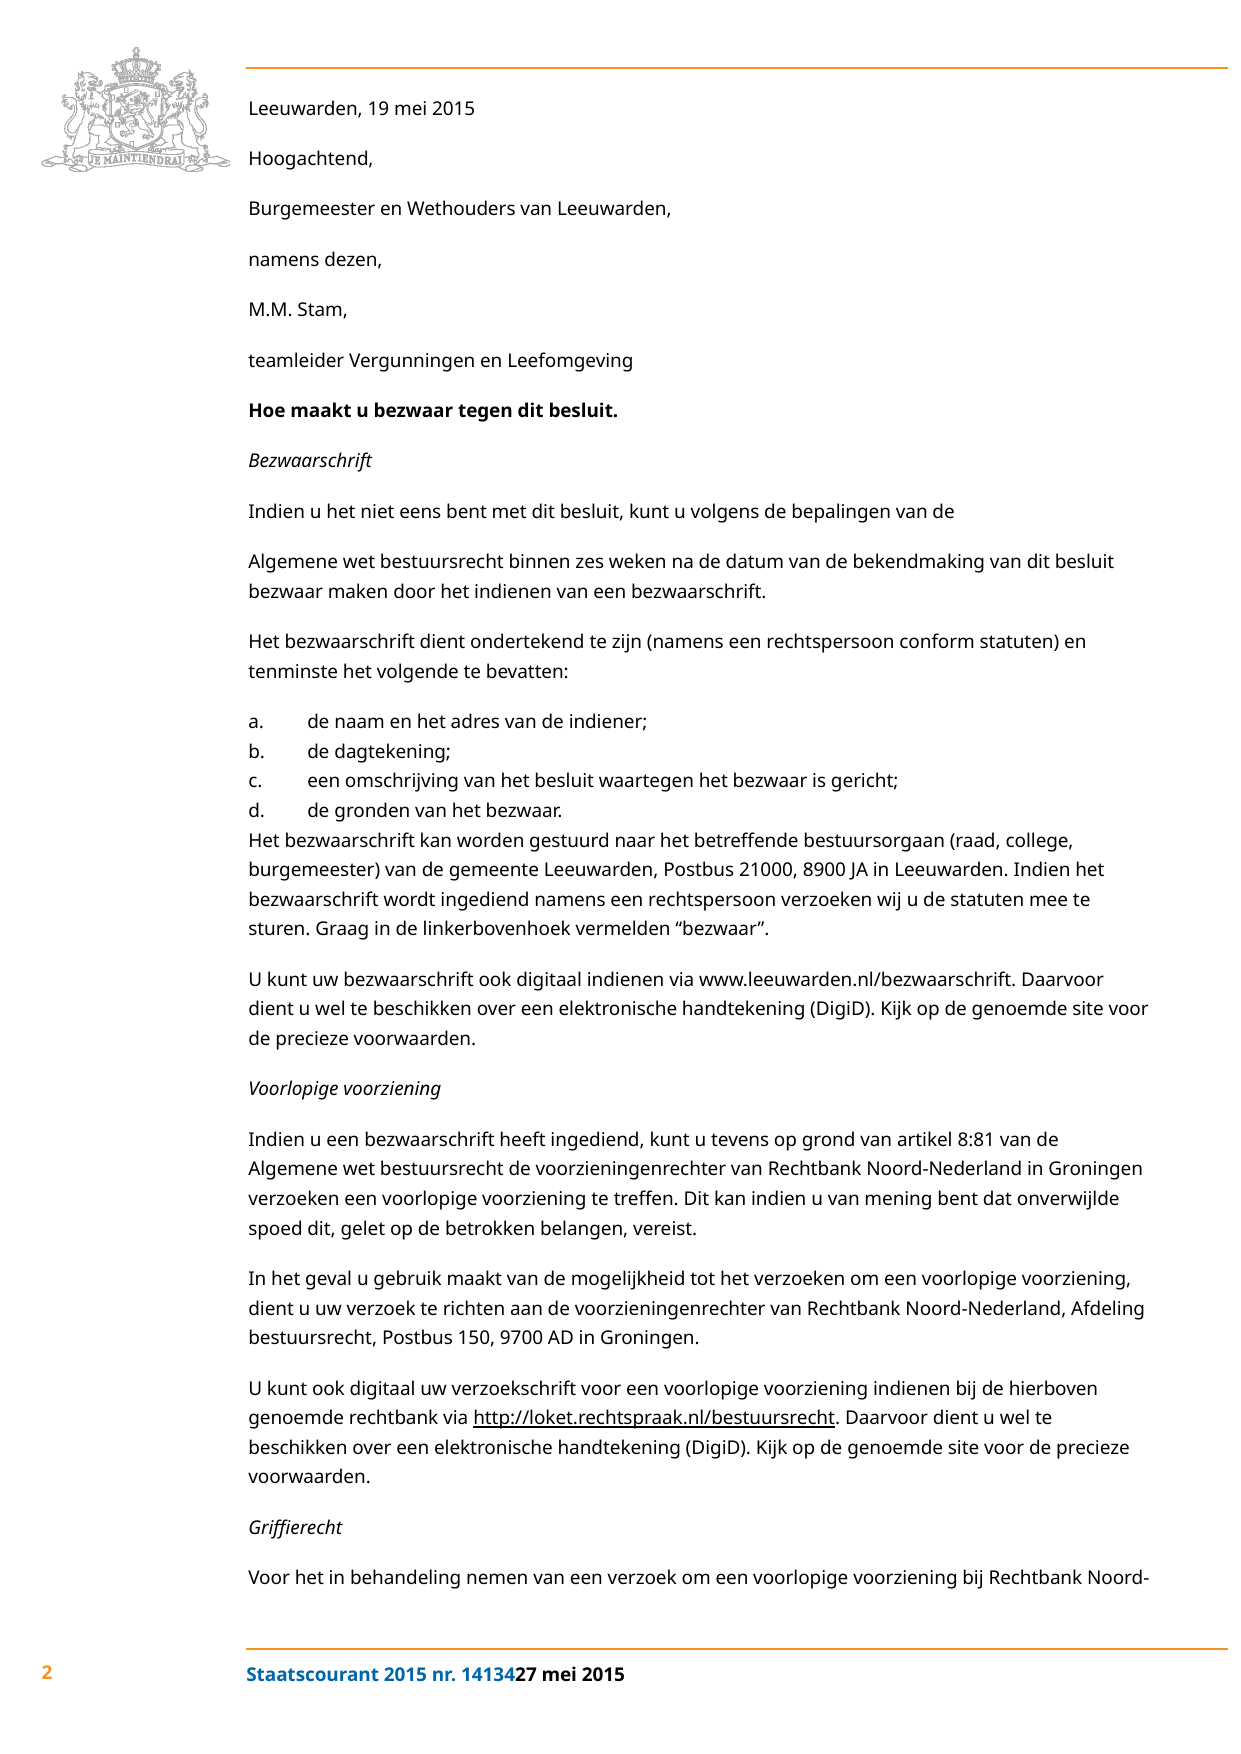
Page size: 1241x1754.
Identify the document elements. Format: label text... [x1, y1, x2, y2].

text U kunt uw bezwaarschrift ook digitaal indienen via www.leeuwarden.nl/bezwaarschrift. Daarvoor dient u wel te beschikken over een elektronische handtekening (DigiD). Kijk op de genoemde site voor de precieze voorwaarden. [248, 966, 1152, 1051]
text Hoogachtend, [248, 145, 1152, 171]
list de naam en het adres van de indiener; [248, 708, 1152, 734]
list de gronden van het bezwaar. [248, 797, 1152, 823]
text Voorlopige voorziening [248, 1076, 1152, 1101]
text Leeuwarden, 19 mei 2015 [248, 95, 1152, 121]
text M.M. Stam, [248, 296, 1152, 322]
text Indien u het niet eens bent met dit besluit, kunt u volgens de bepalingen van de [248, 498, 1152, 524]
text U kunt ook digitaal uw verzoekschrift voor een voorlopige voorziening indienen bij de hierboven genoemde rechtbank via http://loket.rechtspraak.nl/bestuursrecht. Daarvoor dient u wel te beschikken over een elektronische handtekening (DigiD). Kijk op de genoemde site voor de precieze voorwaarden. [248, 1375, 1152, 1489]
text Indien u een bezwaarschrift heeft ingediend, kunt u tevens op grond van artikel 8:81 van de Algemene wet bestuursrecht de voorzieningenrechter van Rechtbank Noord-Nederland in Groningen verzoeken een voorlopige voorziening te treffen. Dit kan indien u van mening bent dat onverwijlde spoed dit, gelet op de betrokken belangen, vereist. [248, 1126, 1152, 1241]
text Voor het in behandeling nemen van een verzoek om een voorlopige voorziening bij Rechtbank Noord- [248, 1564, 1152, 1590]
list de dagtekening; [248, 738, 1152, 764]
text Het bezwaarschrift dient ondertekend te zijn (namens een rechtspersoon conform statuten) en tenminste het volgende te bevatten: [248, 628, 1152, 684]
text Het bezwaarschrift kan worden gestuurd naar het betreffende bestuursorgaan (raad, college, burgemeester) van de gemeente Leeuwarden, Postbus 21000, 8900 JA in Leeuwarden. Indien het bezwaarschrift wordt ingediend namens een rechtspersoon verzoeken wij u de statuten mee te sturen. Graag in de linkerbovenhoek vermelden “bezwaar”. [248, 827, 1152, 941]
text In het geval u gebruik maakt van de mogelijkheid tot het verzoeken om een voorlopige voorziening, dient u uw verzoek te richten aan de voorzieningenrechter van Rechtbank Noord-Nederland, Afdeling bestuursrecht, Postbus 150, 9700 AD in Groningen. [248, 1265, 1152, 1350]
picture [41, 47, 231, 172]
text Algemene wet bestuursrecht binnen zes weken na de datum van de bekendmaking van dit besluit bezwaar maken door het indienen van een bezwaarschrift. [248, 548, 1152, 604]
text Burgemeester en Wethouders van Leeuwarden, [248, 196, 1152, 221]
text namens dezen, [248, 246, 1152, 272]
text Bezwaarschrift [248, 448, 1152, 473]
text Hoe maakt u bezwaar tegen dit besluit. [248, 397, 1152, 423]
text Griffierecht [248, 1514, 1152, 1540]
text teamleider Vergunningen en Leefomgeving [248, 347, 1152, 373]
list een omschrijving van het besluit waartegen het bezwaar is gericht; [248, 768, 1152, 793]
